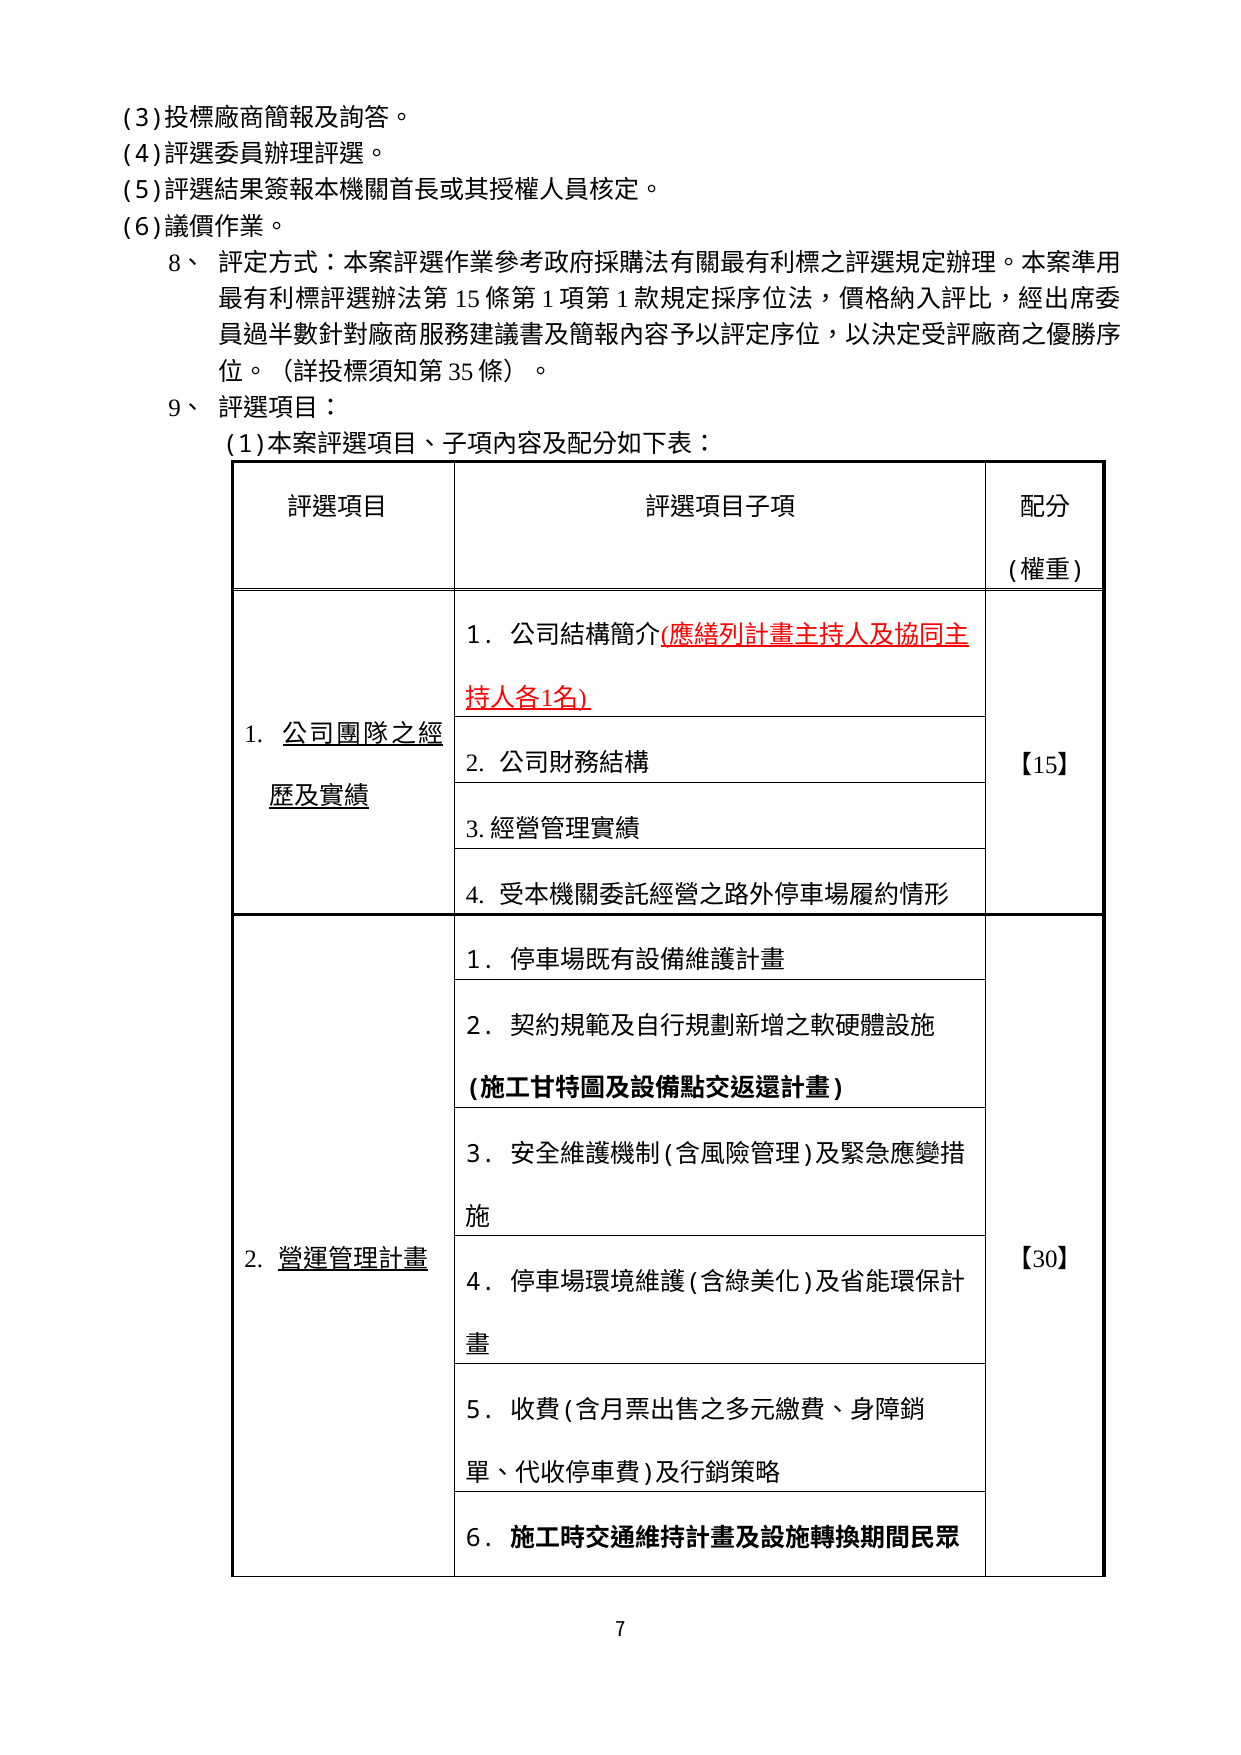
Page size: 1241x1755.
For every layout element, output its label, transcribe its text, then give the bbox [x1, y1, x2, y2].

table_header 評選項目子項 [455, 463, 985, 588]
list 投標廠商簡報及詢答。 [118, 97, 1122, 134]
list 評選委員辦理評選。 [118, 134, 1122, 170]
table_cell 1. 公司結構簡介(應繕列計畫主持人及協同主持人各1名) [455, 591, 985, 716]
table_header 評選項目 [234, 463, 454, 588]
table_cell 1. 公司團隊之經歷及實績 [234, 591, 454, 913]
table_cell 4. 停車場環境維護(含綠美化)及省能環保計畫 [455, 1236, 985, 1363]
table_cell 1. 停車場既有設備維護計畫 [455, 916, 985, 979]
table_cell 2. 公司財務結構 [455, 717, 985, 782]
list 評選項目： [168, 387, 1122, 424]
table_cell 【15】 [986, 591, 1102, 913]
list 本案評選項目、子項內容及配分如下表： [223, 424, 1122, 460]
table_cell 【30】 [986, 916, 1102, 1576]
list 議價作業。 [118, 206, 1122, 242]
table_cell 3. 經營管理實績 [455, 783, 985, 847]
table_header 配分 (權重) [986, 463, 1102, 588]
table_cell 2. 營運管理計畫 [234, 916, 454, 1576]
list 評定方式：本案評選作業參考政府採購法有關最有利標之評選規定辦理。本案準用最有利標評選辦法第15條第1項第1款規定採序位法，價格納入評比，經出席委員過半數針對廠商服務建議書及簡報內容予以評定序位，以決定受評廠商之優勝序位。（詳投標須知第35條）。 [168, 242, 1122, 387]
table_cell 2. 契約規範及自行規劃新增之軟硬體設施(施工甘特圖及設備點交返還計畫) [455, 980, 985, 1107]
table_cell 3. 安全維護機制(含風險管理)及緊急應變措施 [455, 1108, 985, 1235]
table_cell 6. 施工時交通維持計畫及設施轉換期間民眾 [455, 1492, 985, 1576]
table_cell 5. 收費(含月票出售之多元繳費、身障銷單、代收停車費)及行銷策略 [455, 1364, 985, 1491]
list 評選結果簽報本機關首長或其授權人員核定。 [118, 170, 1122, 206]
table_cell 4. 受本機關委託經營之路外停車場履約情形 [455, 849, 985, 913]
